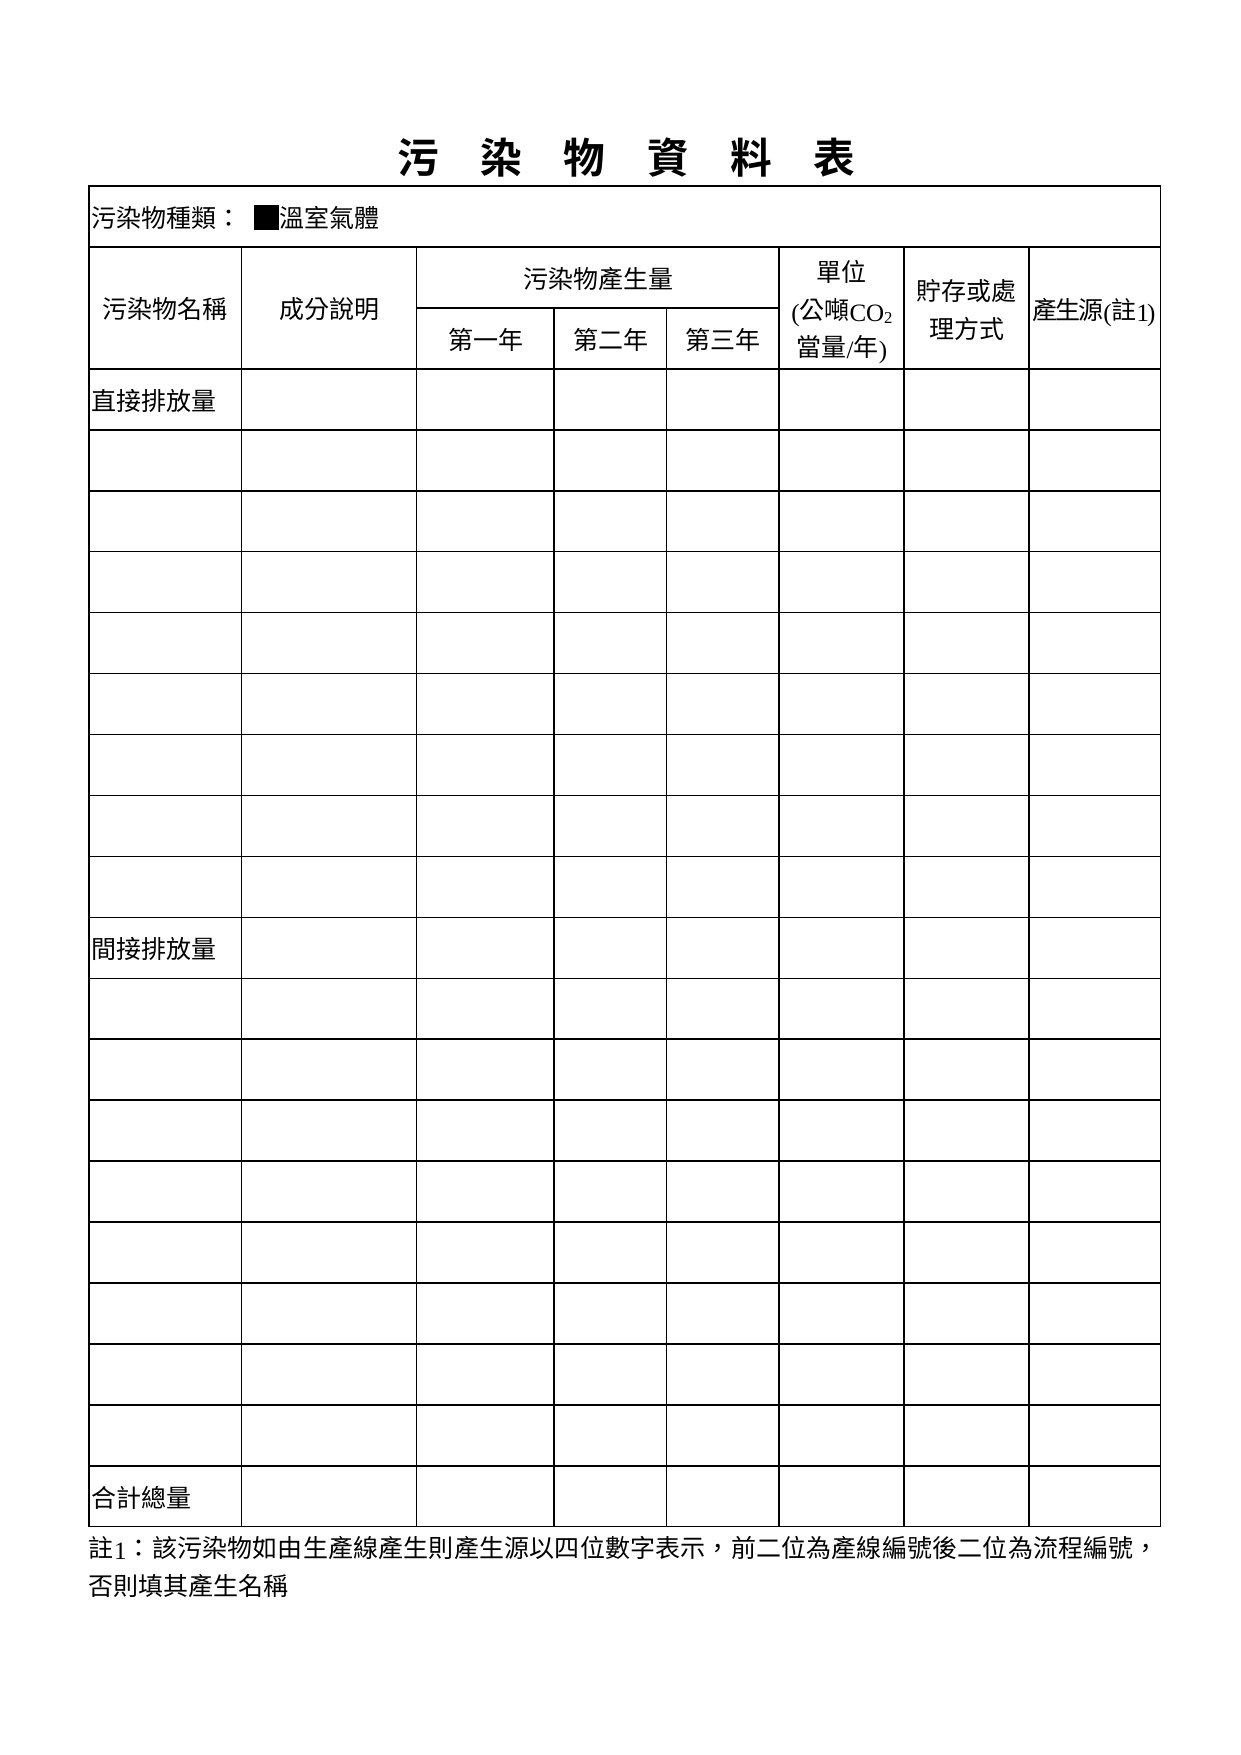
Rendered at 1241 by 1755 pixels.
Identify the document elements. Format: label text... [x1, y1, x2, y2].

table_cell [417, 552, 553, 612]
table_cell [555, 1345, 666, 1404]
table_cell [780, 552, 903, 612]
table_cell [90, 674, 241, 734]
table_cell [667, 1406, 778, 1465]
table_cell [905, 796, 1028, 856]
table_cell 污染物產生量 [417, 248, 778, 307]
table_cell [417, 1040, 553, 1099]
table_cell [905, 918, 1028, 977]
table_cell [780, 1162, 903, 1221]
table_cell [555, 1162, 666, 1221]
table_cell [555, 1101, 666, 1160]
table_cell [780, 857, 903, 916]
table_cell [905, 1284, 1028, 1343]
table_cell [1030, 1345, 1160, 1404]
table_cell [242, 1345, 416, 1404]
table_cell [1030, 1101, 1160, 1160]
table_cell [780, 431, 903, 490]
table_cell [90, 1101, 241, 1160]
table_cell [417, 1223, 553, 1282]
table_cell [667, 492, 778, 551]
table_cell [417, 979, 553, 1038]
table_cell [242, 370, 416, 429]
table_cell [555, 613, 666, 673]
table_cell [90, 613, 241, 673]
table_cell [905, 492, 1028, 551]
table_cell [242, 1040, 416, 1099]
table_cell [242, 492, 416, 551]
table_cell [555, 370, 666, 429]
table_cell [1030, 735, 1160, 794]
table_cell [555, 1284, 666, 1343]
table_cell [667, 1467, 778, 1526]
table_cell [417, 613, 553, 673]
table_cell [667, 979, 778, 1038]
table_cell 成分說明 [242, 248, 416, 368]
table_cell [667, 918, 778, 977]
table_cell [555, 857, 666, 916]
table_cell [90, 552, 241, 612]
table_cell [1030, 674, 1160, 734]
table_cell 第一年 [417, 309, 553, 368]
table_cell [780, 979, 903, 1038]
table_cell [780, 1101, 903, 1160]
table_cell [667, 1284, 778, 1343]
table_cell [667, 1040, 778, 1099]
table_cell [555, 552, 666, 612]
table_cell [905, 1406, 1028, 1465]
table_cell [90, 796, 241, 856]
table_cell [555, 735, 666, 794]
table_cell [90, 1040, 241, 1099]
table_cell [242, 1284, 416, 1343]
table_cell [555, 431, 666, 490]
table_cell [905, 857, 1028, 916]
table_cell [242, 1223, 416, 1282]
table_cell [555, 796, 666, 856]
table_cell [90, 492, 241, 551]
table_cell [1030, 1467, 1160, 1526]
table_cell [555, 918, 666, 977]
table_cell [667, 370, 778, 429]
table_cell [417, 1345, 553, 1404]
table_cell [242, 431, 416, 490]
table_cell 間接排放量 [90, 918, 241, 977]
table_cell [1030, 552, 1160, 612]
table_cell [667, 857, 778, 916]
text 註1：該污染物如由生產線產生則產生源以四位數字表示，前二位為產線編號後二位為流程編號，否則填其產生名稱 [89, 1527, 1163, 1602]
table_cell [905, 1467, 1028, 1526]
table_cell [555, 1223, 666, 1282]
table_cell 產生源(註1) [1030, 248, 1160, 368]
table_cell [242, 918, 416, 977]
table_cell [667, 735, 778, 794]
table_cell [780, 492, 903, 551]
table_cell [90, 1162, 241, 1221]
table_cell [555, 1040, 666, 1099]
table_header 污染物種類： █溫室氣體 [90, 187, 1160, 246]
table_cell [905, 1162, 1028, 1221]
table_cell [667, 1162, 778, 1221]
table_cell [417, 735, 553, 794]
table_cell [555, 674, 666, 734]
table_cell [667, 1345, 778, 1404]
table_cell [667, 613, 778, 673]
table_cell [417, 796, 553, 856]
table_cell [242, 796, 416, 856]
table_cell [90, 1345, 241, 1404]
table_cell [780, 796, 903, 856]
table_cell [1030, 979, 1160, 1038]
table_cell [780, 1345, 903, 1404]
table_cell [417, 1101, 553, 1160]
table_cell [780, 1284, 903, 1343]
table_cell [905, 613, 1028, 673]
table_cell [242, 979, 416, 1038]
table_cell [242, 735, 416, 794]
table_cell [417, 1467, 553, 1526]
table_cell [1030, 1040, 1160, 1099]
table_cell [1030, 492, 1160, 551]
table_cell [1030, 431, 1160, 490]
table_cell 合計總量 [90, 1467, 241, 1526]
table_cell 貯存或處理方式 [905, 248, 1028, 368]
table_cell [905, 979, 1028, 1038]
table_cell [780, 918, 903, 977]
table_cell [780, 735, 903, 794]
table_cell [90, 431, 241, 490]
table_cell [417, 918, 553, 977]
table_cell [667, 796, 778, 856]
table_cell [905, 431, 1028, 490]
table_cell [242, 1406, 416, 1465]
table_cell [417, 1284, 553, 1343]
table_cell [780, 1040, 903, 1099]
table_cell [90, 1223, 241, 1282]
table_cell [242, 1467, 416, 1526]
table_cell [1030, 1162, 1160, 1221]
table_cell [1030, 857, 1160, 916]
table_cell [905, 735, 1028, 794]
table_cell [667, 674, 778, 734]
table_cell [780, 1467, 903, 1526]
table_cell [90, 735, 241, 794]
table_cell [417, 857, 553, 916]
table_cell [905, 1345, 1028, 1404]
table_cell [555, 979, 666, 1038]
table_cell [242, 1162, 416, 1221]
table_cell [667, 431, 778, 490]
table_cell [90, 1284, 241, 1343]
table_cell [905, 674, 1028, 734]
table_cell [667, 1101, 778, 1160]
table_cell [417, 1162, 553, 1221]
table_cell [905, 1040, 1028, 1099]
table_cell [1030, 796, 1160, 856]
table_cell [417, 1406, 553, 1465]
table_cell [905, 1223, 1028, 1282]
text 污 染 物 資 料 表 [89, 125, 1163, 185]
table_cell [1030, 1284, 1160, 1343]
table_cell [905, 1101, 1028, 1160]
table_cell [555, 1467, 666, 1526]
table_cell [242, 674, 416, 734]
table_cell [417, 431, 553, 490]
table_cell [242, 1101, 416, 1160]
table_cell [780, 370, 903, 429]
table_cell 單位 (公噸CO2當量/年) [780, 248, 903, 368]
table_cell [1030, 1406, 1160, 1465]
table_cell [1030, 1223, 1160, 1282]
table_cell [667, 1223, 778, 1282]
table_cell [1030, 613, 1160, 673]
table_cell [417, 674, 553, 734]
table_cell [780, 1223, 903, 1282]
table_cell 污染物名稱 [90, 248, 241, 368]
table_cell [905, 552, 1028, 612]
table_cell [90, 857, 241, 916]
table_cell [242, 613, 416, 673]
table_cell [780, 1406, 903, 1465]
table_cell [1030, 918, 1160, 977]
table_cell [780, 613, 903, 673]
table_cell [242, 857, 416, 916]
table_cell [780, 674, 903, 734]
table_cell [417, 492, 553, 551]
table_cell [90, 1406, 241, 1465]
table_cell [417, 370, 553, 429]
table_cell [555, 1406, 666, 1465]
table_cell [555, 492, 666, 551]
table_cell 第三年 [667, 309, 778, 368]
table_cell [90, 979, 241, 1038]
table_cell 直接排放量 [90, 370, 241, 429]
table_cell 第二年 [555, 309, 666, 368]
table_cell [1030, 370, 1160, 429]
table_cell [667, 552, 778, 612]
table_cell [905, 370, 1028, 429]
table_cell [242, 552, 416, 612]
